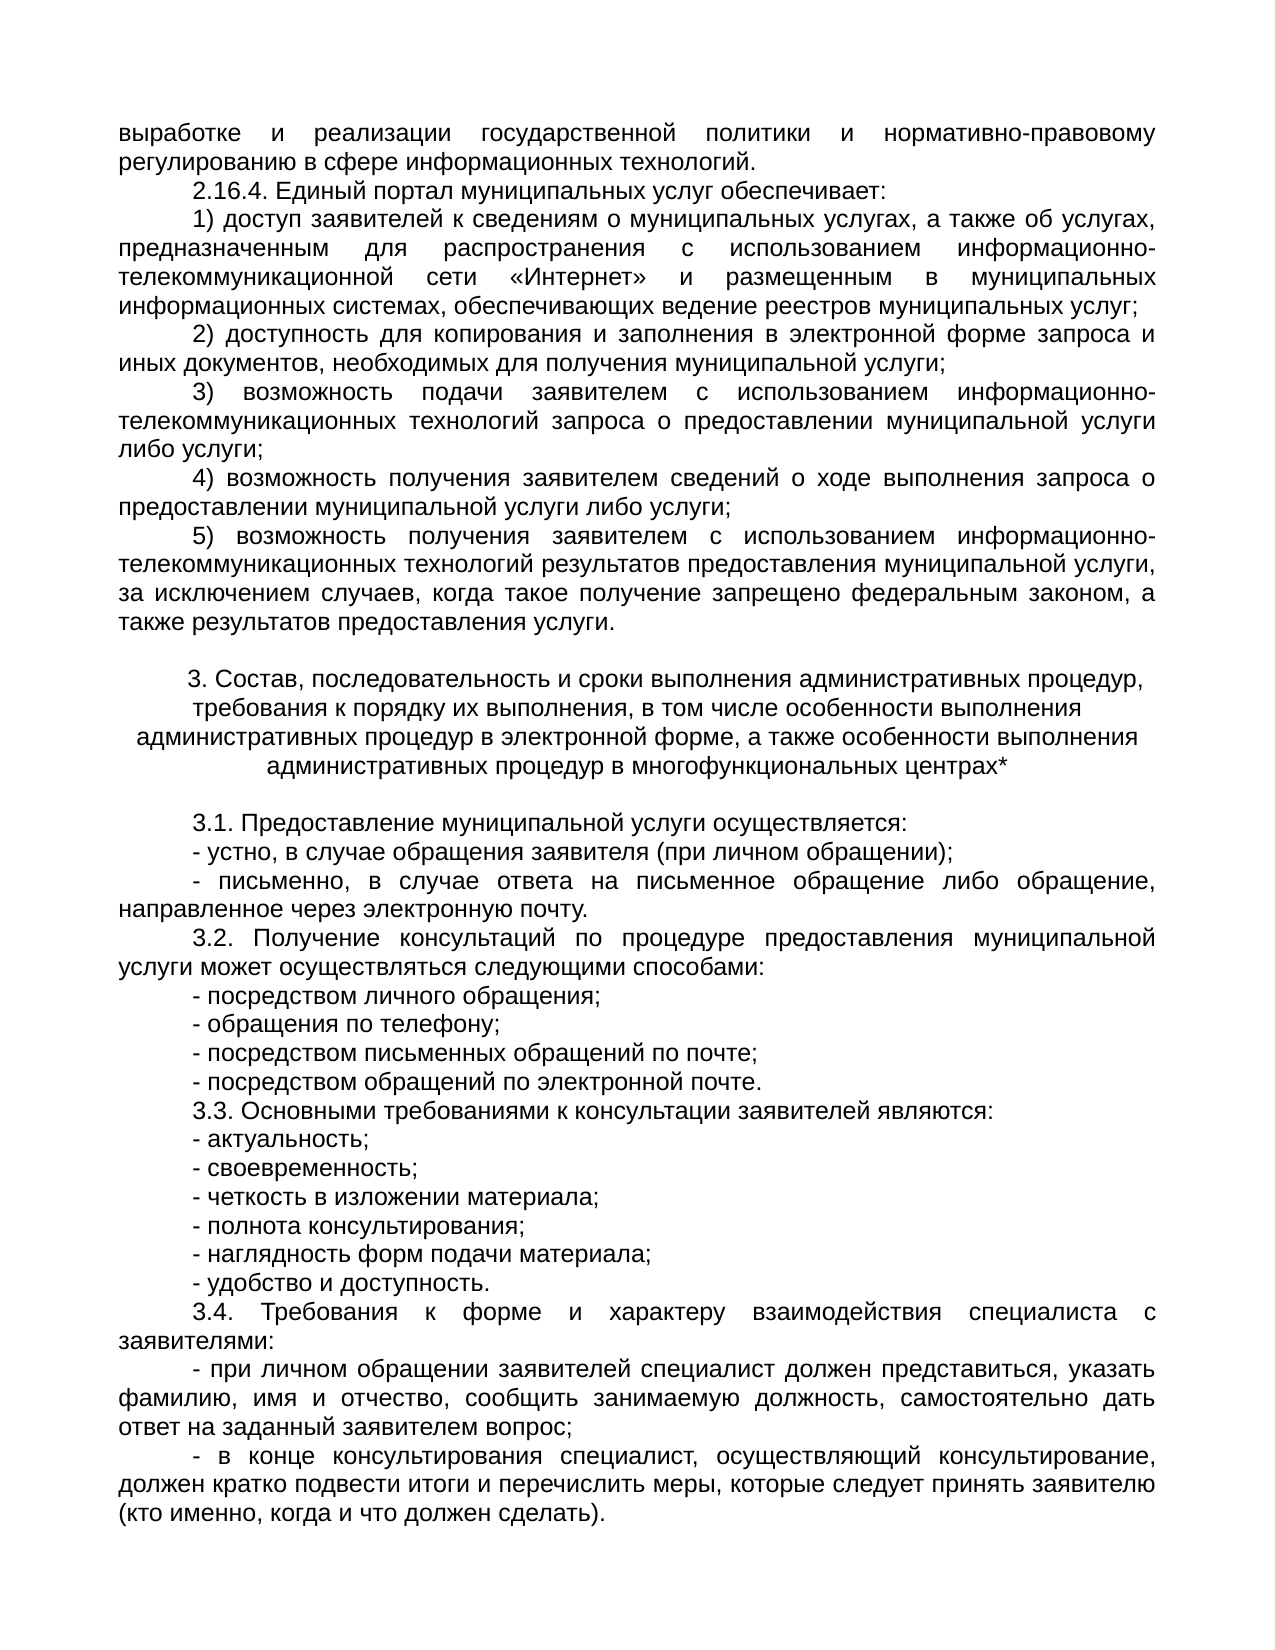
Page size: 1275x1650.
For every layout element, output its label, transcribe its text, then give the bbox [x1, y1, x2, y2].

subtitle 3.1. Предоставление муниципальной услуги осуществляется: [118, 808, 1157, 837]
subtitle 3.4. Требования к форме и характеру взаимодействия специалиста с заявителями: [118, 1297, 1157, 1354]
subtitle - своевременность; [118, 1153, 1157, 1182]
subtitle 3) возможность подачи заявителем с использованием информационно-телекоммуникационных технологий запроса о предоставлении муниципальной услуги либо услуги; [118, 377, 1157, 463]
subtitle - четкость в изложении материала; [118, 1182, 1157, 1211]
subtitle - письменно, в случае ответа на письменное обращение либо обращение, направленное через электронную почту. [118, 866, 1157, 923]
subtitle 2.16.4. Единый портал муниципальных услуг обеспечивает: [118, 176, 1157, 204]
subtitle - посредством обращений по электронной почте. [118, 1067, 1157, 1096]
subtitle - посредством личного обращения; [118, 981, 1157, 1009]
subtitle выработке и реализации государственной политики и нормативно-правовому регулированию в сфере информационных технологий. [118, 118, 1157, 176]
subtitle - удобство и доступность. [118, 1268, 1157, 1297]
subtitle - актуальность; [118, 1124, 1157, 1153]
subtitle 3.2. Получение консультаций по процедуре предоставления муниципальной услуги может осуществляться следующими способами: [118, 923, 1157, 981]
subtitle - обращения по телефону; [118, 1009, 1157, 1038]
subtitle 3.3. Основными требованиями к консультации заявителей являются: [118, 1096, 1157, 1124]
subtitle 2) доступность для копирования и заполнения в электронной форме запроса и иных документов, необходимых для получения муниципальной услуги; [118, 319, 1157, 377]
subtitle - при личном обращении заявителей специалист должен представиться, указать фамилию, имя и отчество, сообщить занимаемую должность, самостоятельно дать ответ на заданный заявителем вопрос; [118, 1354, 1157, 1441]
subtitle - в конце консультирования специалист, осуществляющий консультирование, должен кратко подвести итоги и перечислить меры, которые следует принять заявителю (кто именно, когда и что должен сделать). [118, 1441, 1157, 1527]
subtitle - полнота консультирования; [118, 1211, 1157, 1239]
subtitle 4) возможность получения заявителем сведений о ходе выполнения запроса о предоставлении муниципальной услуги либо услуги; [118, 463, 1157, 521]
subtitle 3. Состав, последовательность и сроки выполнения административных процедур, требования к порядку их выполнения, в том числе особенности выполнения административных процедур в электронной форме, а также особенности выполнения административных процедур в многофункциональных центрах* [118, 664, 1157, 779]
subtitle - наглядность форм подачи материала; [118, 1239, 1157, 1268]
subtitle 5) возможность получения заявителем с использованием информационно-телекоммуникационных технологий результатов предоставления муниципальной услуги, за исключением случаев, когда такое получение запрещено федеральным законом, а также результатов предоставления услуги. [118, 521, 1157, 636]
subtitle - посредством письменных обращений по почте; [118, 1038, 1157, 1067]
subtitle - устно, в случае обращения заявителя (при личном обращении); [118, 837, 1157, 866]
subtitle 1) доступ заявителей к сведениям о муниципальных услугах, а также об услугах, предназначенным для распространения с использованием информационно-телекоммуникационной сети «Интернет» и размещенным в муниципальных информационных системах, обеспечивающих ведение реестров муниципальных услуг; [118, 204, 1157, 319]
